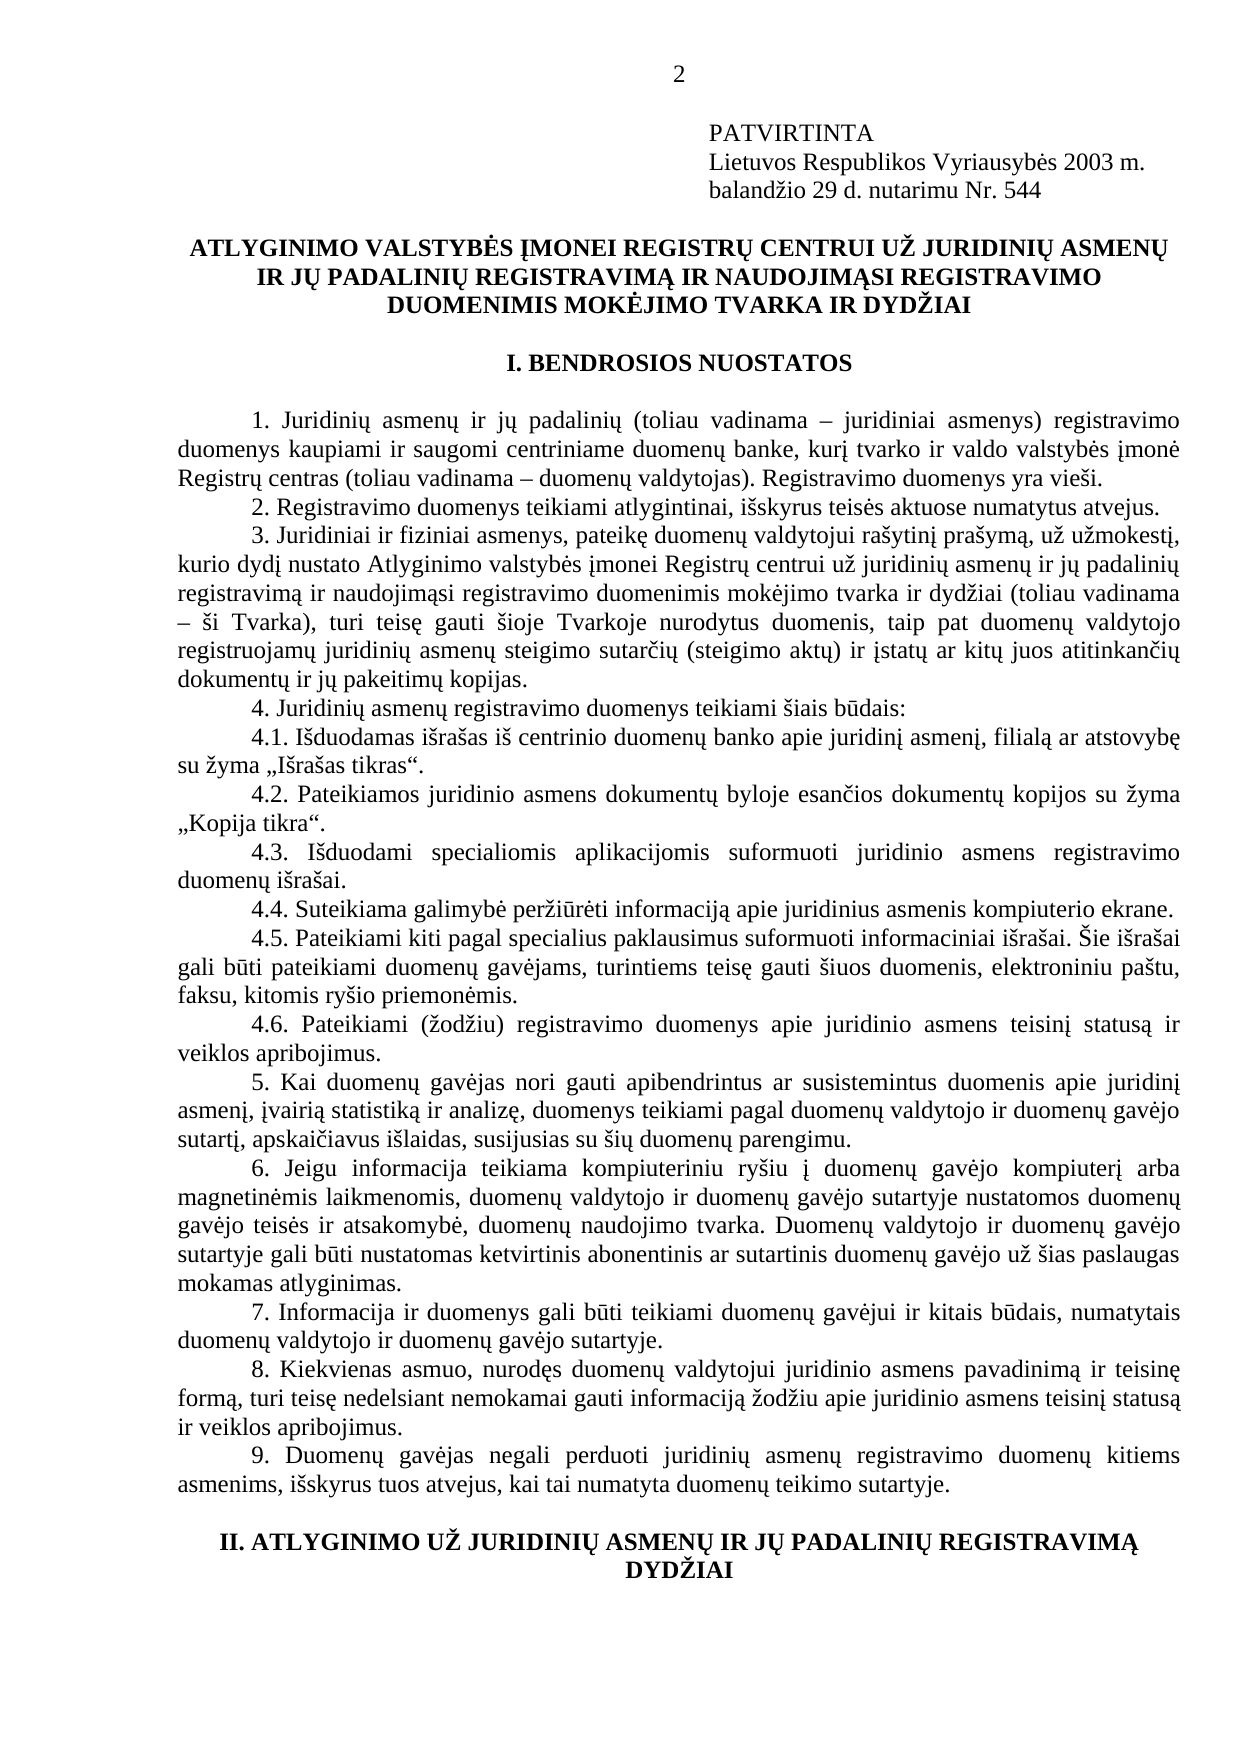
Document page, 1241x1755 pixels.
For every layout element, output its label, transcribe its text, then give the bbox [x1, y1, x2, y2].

text 4.4. Suteikiama galimybė peržiūrėti informaciją apie juridinius asmenis kompiuterio ekrane. [177, 894, 1181, 923]
text 4. Juridinių asmenų registravimo duomenys teikiami šiais būdais: [177, 693, 1181, 722]
text 4.2. Pateikiamos juridinio asmens dokumentų byloje esančios dokumentų kopijos su žyma „Kopija tikra“. [177, 779, 1181, 837]
text 1. Juridinių asmenų ir jų padalinių (toliau vadinama – juridiniai asmenys) registravimo duomenys kaupiami ir saugomi centriniame duomenų banke, kurį tvarko ir valdo valstybės įmonė Registrų centras (toliau vadinama – duomenų valdytojas). Registravimo duomenys yra vieši. [177, 406, 1181, 492]
text 5. Kai duomenų gavėjas nori gauti apibendrintus ar susistemintus duomenis apie juridinį asmenį, įvairią statistiką ir analizę, duomenys teikiami pagal duomenų valdytojo ir duomenų gavėjo sutartį, apskaičiavus išlaidas, susijusias su šių duomenų parengimu. [177, 1067, 1181, 1153]
text 4.1. Išduodamas išrašas iš centrinio duomenų banko apie juridinį asmenį, filialą ar atstovybę su žyma „Išrašas tikras“. [177, 722, 1181, 779]
text balandžio 29 d. nutarimu Nr. 544 [177, 176, 1181, 204]
text 3. Juridiniai ir fiziniai asmenys, pateikę duomenų valdytojui rašytinį prašymą, už užmokestį, kurio dydį nustato Atlyginimo valstybės įmonei Registrų centrui už juridinių asmenų ir jų padalinių registravimą ir naudojimąsi registravimo duomenimis mokėjimo tvarka ir dydžiai (toliau vadinama – ši Tvarka), turi teisę gauti šioje Tvarkoje nurodytus duomenis, taip pat duomenų valdytojo registruojamų juridinių asmenų steigimo sutarčių (steigimo aktų) ir įstatų ar kitų juos atitinkančių dokumentų ir jų pakeitimų kopijas. [177, 521, 1181, 693]
text 7. Informacija ir duomenys gali būti teikiami duomenų gavėjui ir kitais būdais, numatytais duomenų valdytojo ir duomenų gavėjo sutartyje. [177, 1297, 1181, 1354]
text PATVIRTINTA [177, 118, 1181, 147]
text 4.5. Pateikiami kiti pagal specialius paklausimus suformuoti informaciniai išrašai. Šie išrašai gali būti pateikiami duomenų gavėjams, turintiems teisę gauti šiuos duomenis, elektroniniu paštu, faksu, kitomis ryšio priemonėmis. [177, 923, 1181, 1009]
text II. ATLYGINIMO UŽ JURIDINIŲ ASMENŲ IR JŲ PADALINIŲ REGISTRAVIMĄ DYDŽIAI [177, 1527, 1181, 1584]
text I. BENDROSIOS NUOSTATOS [177, 348, 1181, 377]
text ATLYGINIMO VALSTYBĖS ĮMONEI REGISTRŲ CENTRUI UŽ JURIDINIŲ ASMENŲ IR JŲ PADALINIŲ REGISTRAVIMĄ IR NAUDOJIMĄSI REGISTRAVIMO DUOMENIMIS MOKĖJIMO TVARKA IR DYDŽIAI [177, 233, 1181, 319]
text 6. Jeigu informacija teikiama kompiuteriniu ryšiu į duomenų gavėjo kompiuterį arba magnetinėmis laikmenomis, duomenų valdytojo ir duomenų gavėjo sutartyje nustatomos duomenų gavėjo teisės ir atsakomybė, duomenų naudojimo tvarka. Duomenų valdytojo ir duomenų gavėjo sutartyje gali būti nustatomas ketvirtinis abonentinis ar sutartinis duomenų gavėjo už šias paslaugas mokamas atlyginimas. [177, 1153, 1181, 1297]
text 4.6. Pateikiami (žodžiu) registravimo duomenys apie juridinio asmens teisinį statusą ir veiklos apribojimus. [177, 1009, 1181, 1067]
text 9. Duomenų gavėjas negali perduoti juridinių asmenų registravimo duomenų kitiems asmenims, išskyrus tuos atvejus, kai tai numatyta duomenų teikimo sutartyje. [177, 1441, 1181, 1498]
text Lietuvos Respublikos Vyriausybės 2003 m. [177, 147, 1181, 176]
text 8. Kiekvienas asmuo, nurodęs duomenų valdytojui juridinio asmens pavadinimą ir teisinę formą, turi teisę nedelsiant nemokamai gauti informaciją žodžiu apie juridinio asmens teisinį statusą ir veiklos apribojimus. [177, 1354, 1181, 1441]
text 4.3. Išduodami specialiomis aplikacijomis suformuoti juridinio asmens registravimo duomenų išrašai. [177, 837, 1181, 894]
text 2. Registravimo duomenys teikiami atlygintinai, išskyrus teisės aktuose numatytus atvejus. [177, 492, 1181, 521]
